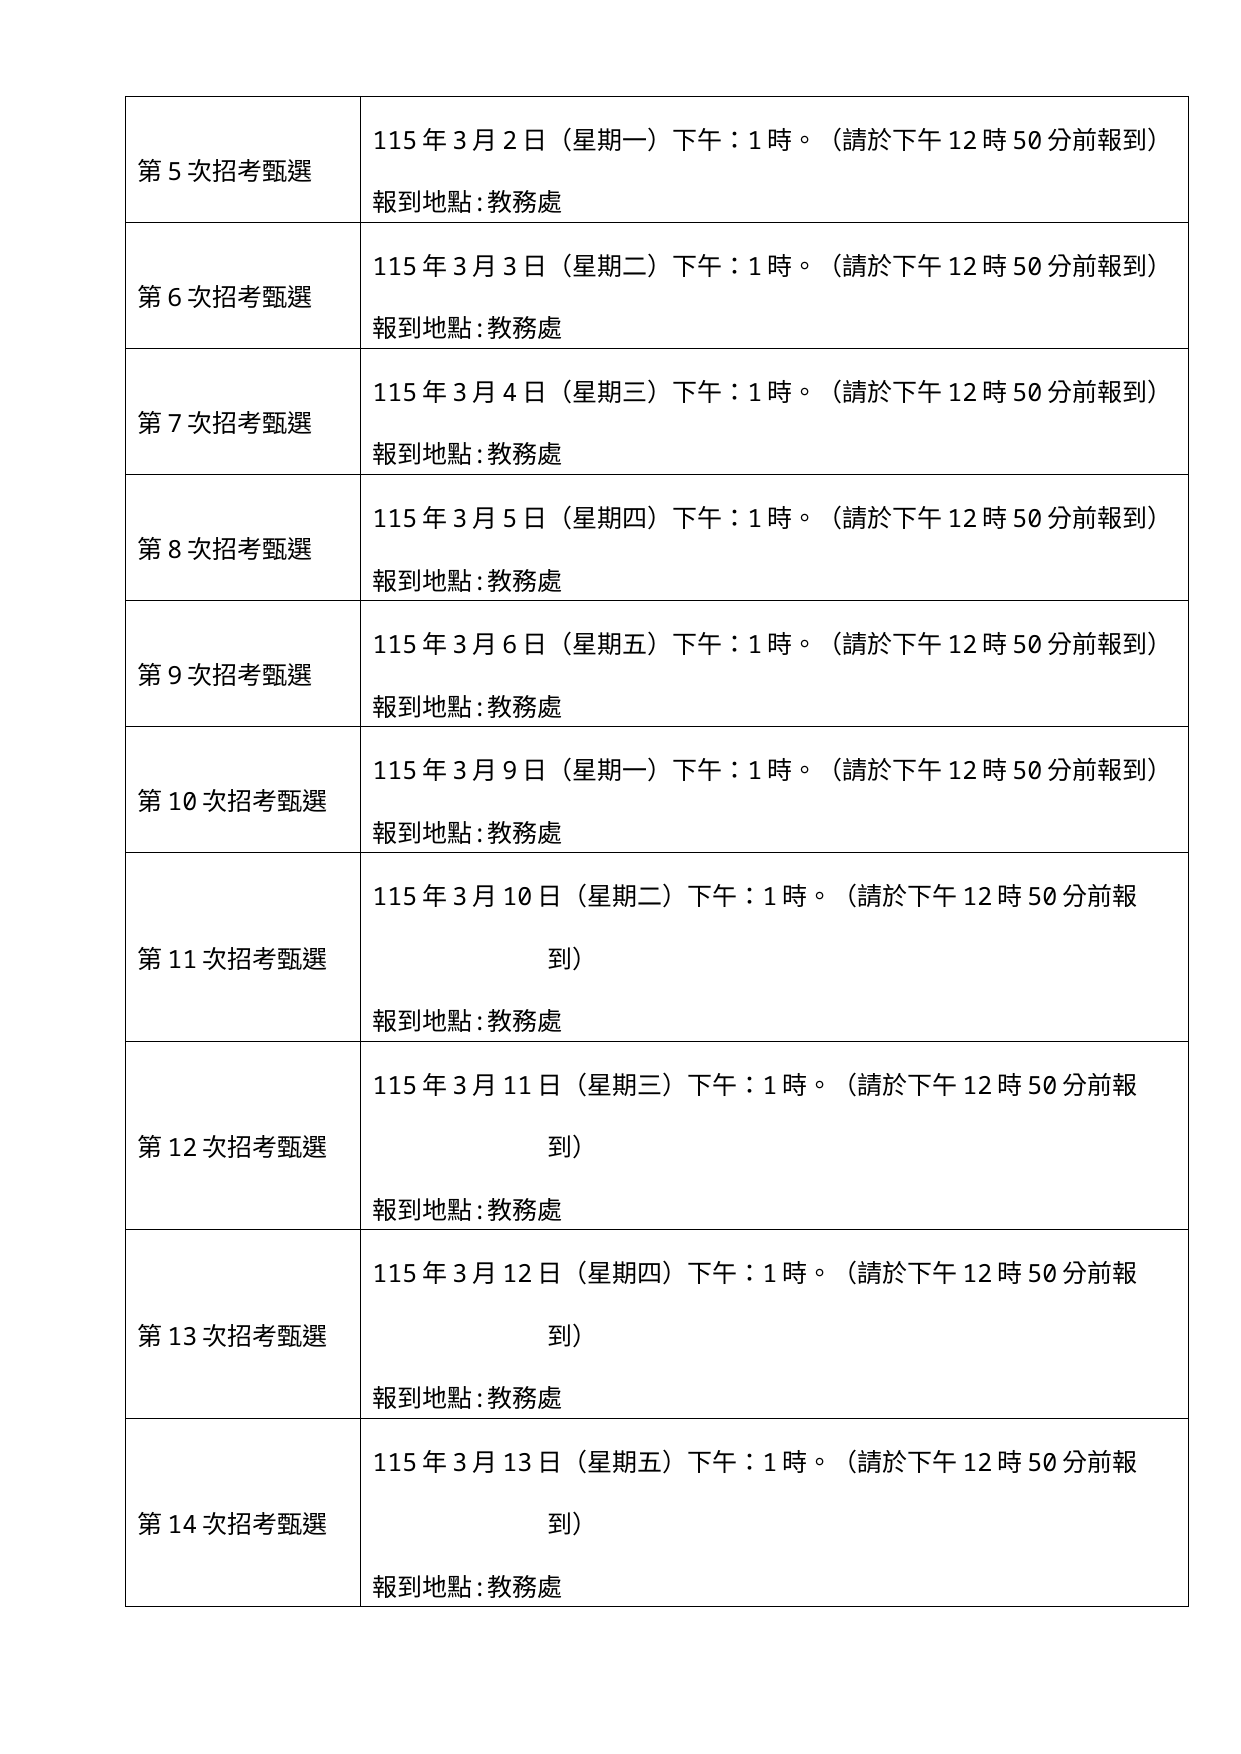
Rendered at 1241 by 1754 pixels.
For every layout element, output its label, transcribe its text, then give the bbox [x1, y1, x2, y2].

table_cell 115年3月3日（星期二）下午：1時。（請於下午12時50分前報到） 報到地點:教務處 [361, 223, 1188, 348]
table_cell 第14次招考甄選 [126, 1419, 360, 1606]
table_cell 115年3月5日（星期四）下午：1時。（請於下午12時50分前報到） 報到地點:教務處 [361, 475, 1188, 600]
table_cell 第12次招考甄選 [126, 1042, 360, 1229]
table_cell 第8次招考甄選 [126, 475, 360, 600]
table_cell 115年3月4日（星期三）下午：1時。（請於下午12時50分前報到） 報到地點:教務處 [361, 349, 1188, 474]
table_cell 第13次招考甄選 [126, 1230, 360, 1418]
table_cell 第7次招考甄選 [126, 349, 360, 474]
table_cell 115年3月13日（星期五）下午：1時。（請於下午12時50分前報到） 報到地點:教務處 [361, 1419, 1188, 1606]
table_cell 115年3月11日（星期三）下午：1時。（請於下午12時50分前報到） 報到地點:教務處 [361, 1042, 1188, 1229]
table_cell 115年3月12日（星期四）下午：1時。（請於下午12時50分前報到） 報到地點:教務處 [361, 1230, 1188, 1418]
table_cell 第11次招考甄選 [126, 853, 360, 1041]
table_cell 115年3月6日（星期五）下午：1時。（請於下午12時50分前報到） 報到地點:教務處 [361, 601, 1188, 726]
table_cell 115年3月2日（星期一）下午：1時。（請於下午12時50分前報到） 報到地點:教務處 [361, 97, 1188, 222]
table_cell 115年3月10日（星期二）下午：1時。（請於下午12時50分前報到） 報到地點:教務處 [361, 853, 1188, 1041]
table_cell 第5次招考甄選 [126, 97, 360, 222]
table_cell 第9次招考甄選 [126, 601, 360, 726]
table_cell 第6次招考甄選 [126, 223, 360, 348]
table_cell 第10次招考甄選 [126, 727, 360, 852]
table_cell 115年3月9日（星期一）下午：1時。（請於下午12時50分前報到） 報到地點:教務處 [361, 727, 1188, 852]
